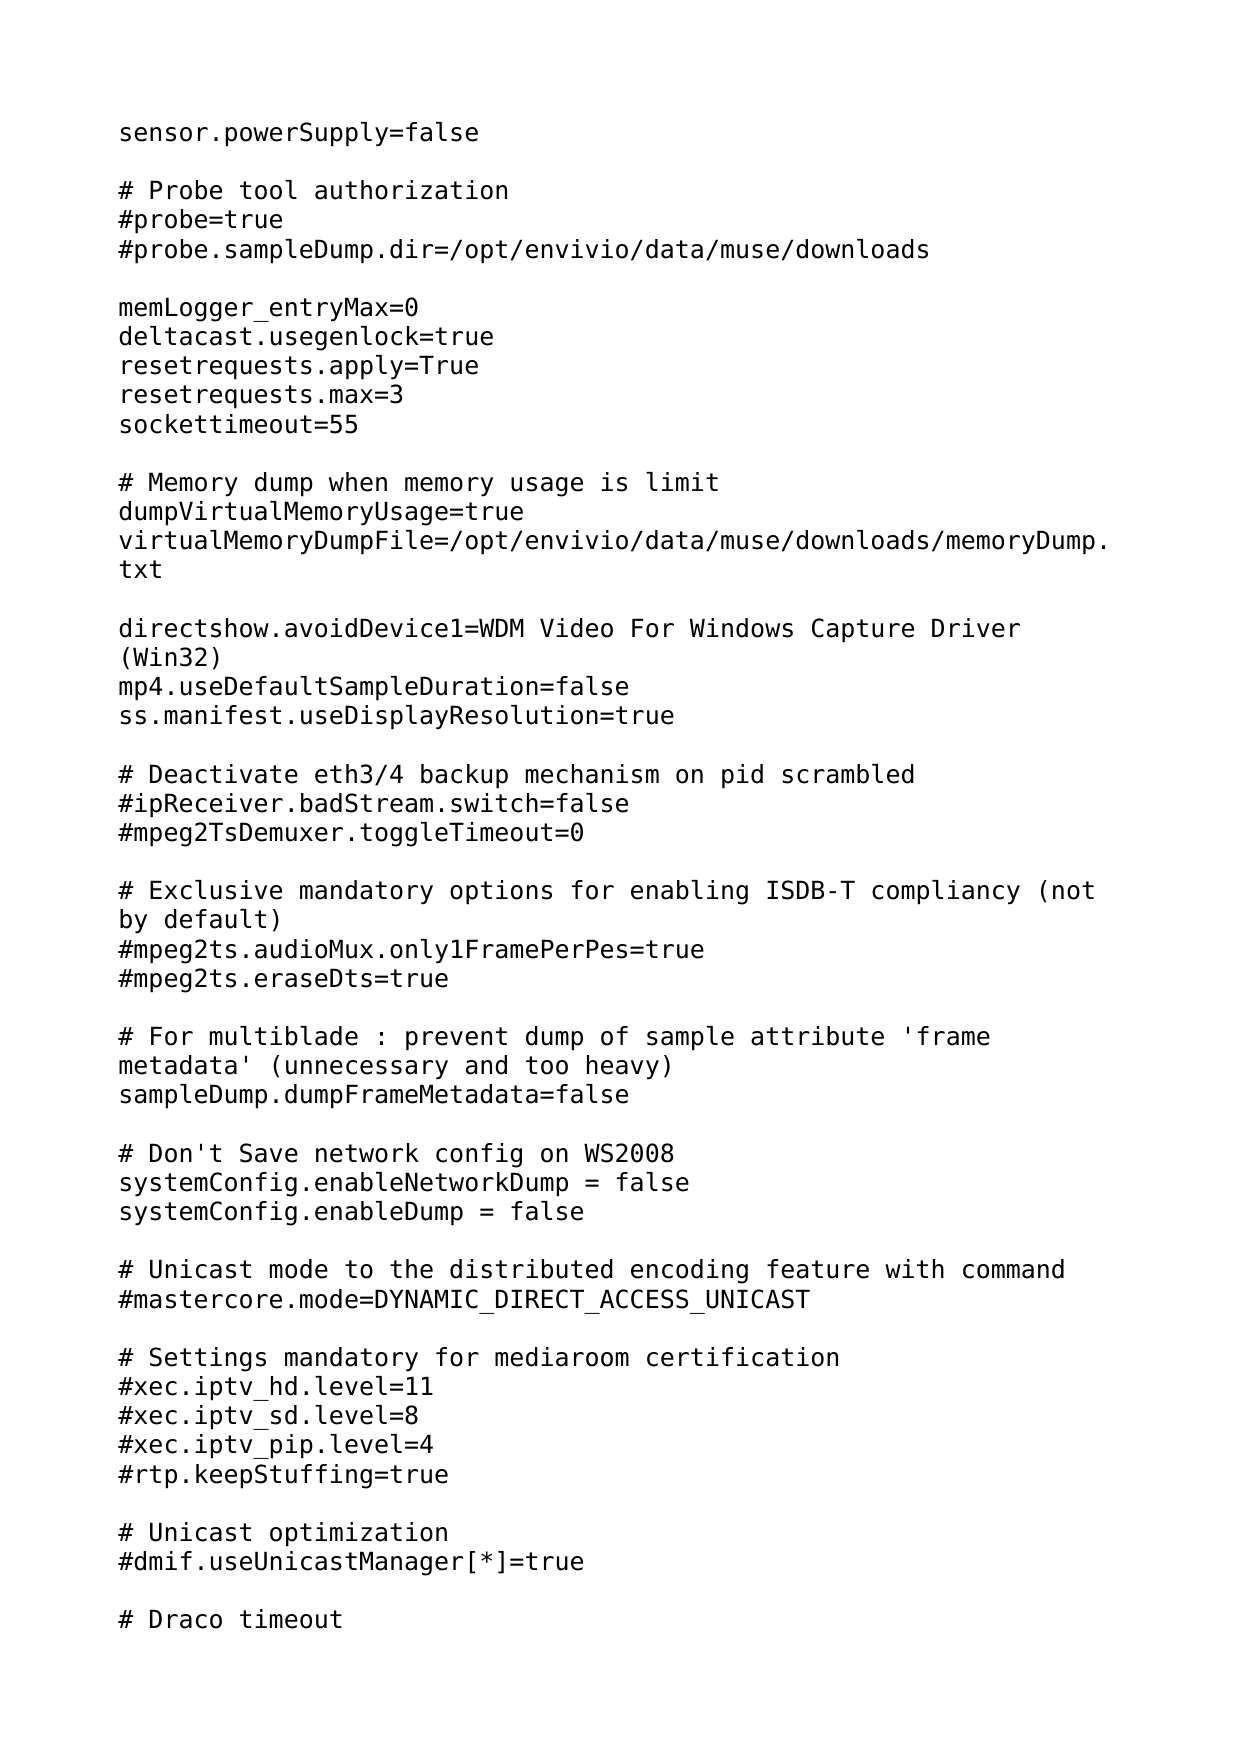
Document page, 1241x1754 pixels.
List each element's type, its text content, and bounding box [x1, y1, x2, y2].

text sensor.powerSupply=false # Probe tool authorization #probe=true #probe.sampleDump.dir=/opt/envivio/data/muse/downloads memLogger_entryMax=0 deltacast.usegenlock=true resetrequests.apply=True resetrequests.max=3 sockettimeout=55 # Memory dump when memory usage is limit dumpVirtualMemoryUsage=true virtualMemoryDumpFile=/opt/envivio/data/muse/downloads/memoryDump.txt directshow.avoidDevice1=WDM Video For Windows Capture Driver (Win32) mp4.useDefaultSampleDuration=false ss.manifest.useDisplayResolution=true # Deactivate eth3/4 backup mechanism on pid scrambled #ipReceiver.badStream.switch=false #mpeg2TsDemuxer.toggleTimeout=0 # Exclusive mandatory options for enabling ISDB-T compliancy (not by default) #mpeg2ts.audioMux.only1FramePerPes=true #mpeg2ts.eraseDts=true # For multiblade : prevent dump of sample attribute 'frame metadata' (unnecessary and too heavy) sampleDump.dumpFrameMetadata=false # Don't Save network config on WS2008 systemConfig.enableNetworkDump = false systemConfig.enableDump = false # Unicast mode to the distributed encoding feature with command #mastercore.mode=DYNAMIC_DIRECT_ACCESS_UNICAST # Settings mandatory for mediaroom certification #xec.iptv_hd.level=11 #xec.iptv_sd.level=8 #xec.iptv_pip.level=4 #rtp.keepStuffing=true # Unicast optimization #dmif.useUnicastManager[*]=true # Draco timeout [118, 118, 1122, 1635]
